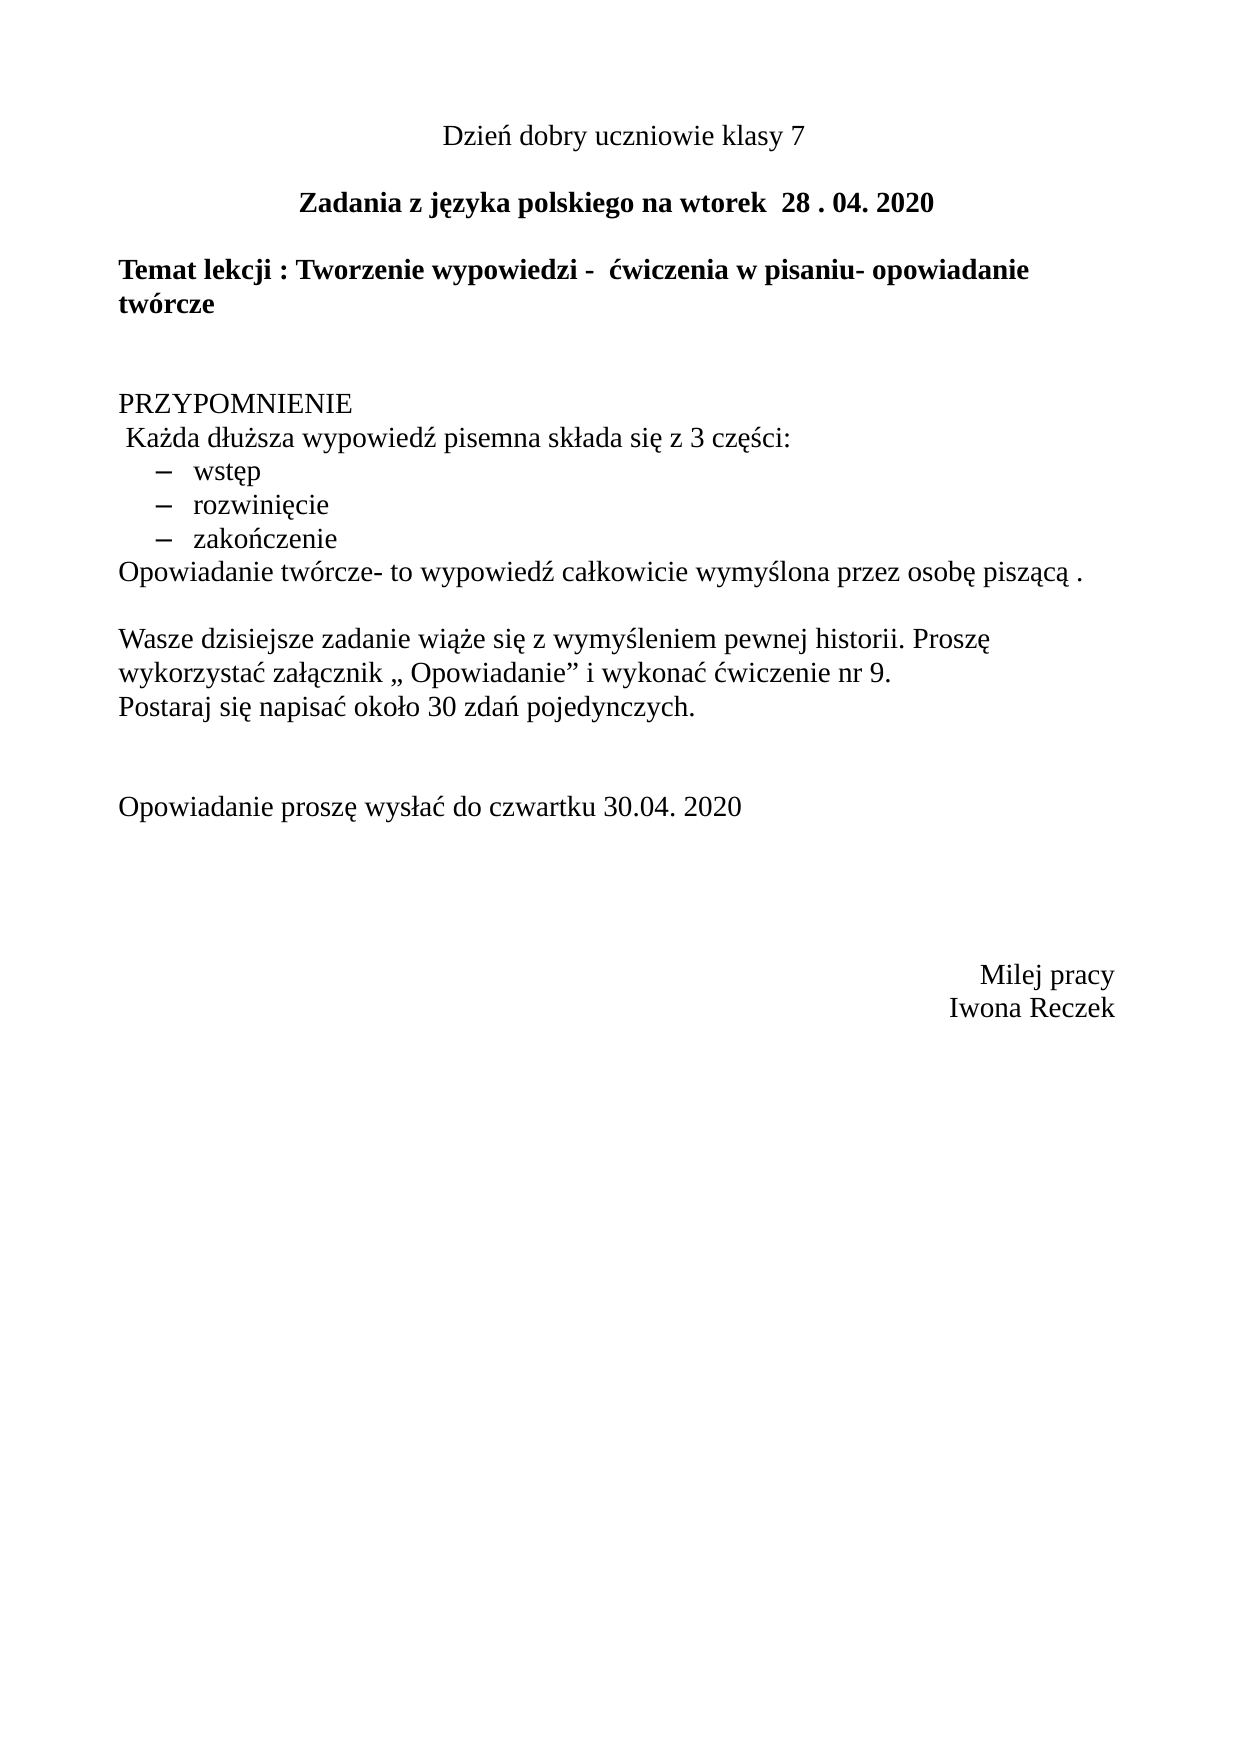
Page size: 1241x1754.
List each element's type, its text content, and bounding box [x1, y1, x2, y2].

list rozwinięcie [156, 487, 1122, 521]
list wstęp [156, 453, 1122, 487]
list zakończenie [156, 521, 1122, 554]
text Wasze dzisiejsze zadanie wiąże się z wymyśleniem pewnej historii. Proszę wykorzystać załącznik „ Opowiadanie” i wykonać ćwiczenie nr 9. [118, 622, 1122, 689]
text Opowiadanie proszę wysłać do czwartku 30.04. 2020 [118, 789, 1122, 823]
text Każda dłuższa wypowiedź pisemna składa się z 3 części: [118, 420, 1122, 453]
text Milej pracy [118, 957, 1122, 991]
text Iwona Reczek [118, 991, 1122, 1024]
text Dzień dobry uczniowie klasy 7 [118, 118, 1122, 152]
text Opowiadanie twórcze- to wypowiedź całkowicie wymyślona przez osobę piszącą . [118, 554, 1122, 588]
text Temat lekcji : Tworzenie wypowiedzi - ćwiczenia w pisaniu- opowiadanie twórcze [118, 252, 1122, 319]
text PRZYPOMNIENIE [118, 386, 1122, 420]
text Postaraj się napisać około 30 zdań pojedynczych. [118, 689, 1122, 722]
text Zadania z języka polskiego na wtorek 28 . 04. 2020 [118, 185, 1122, 219]
